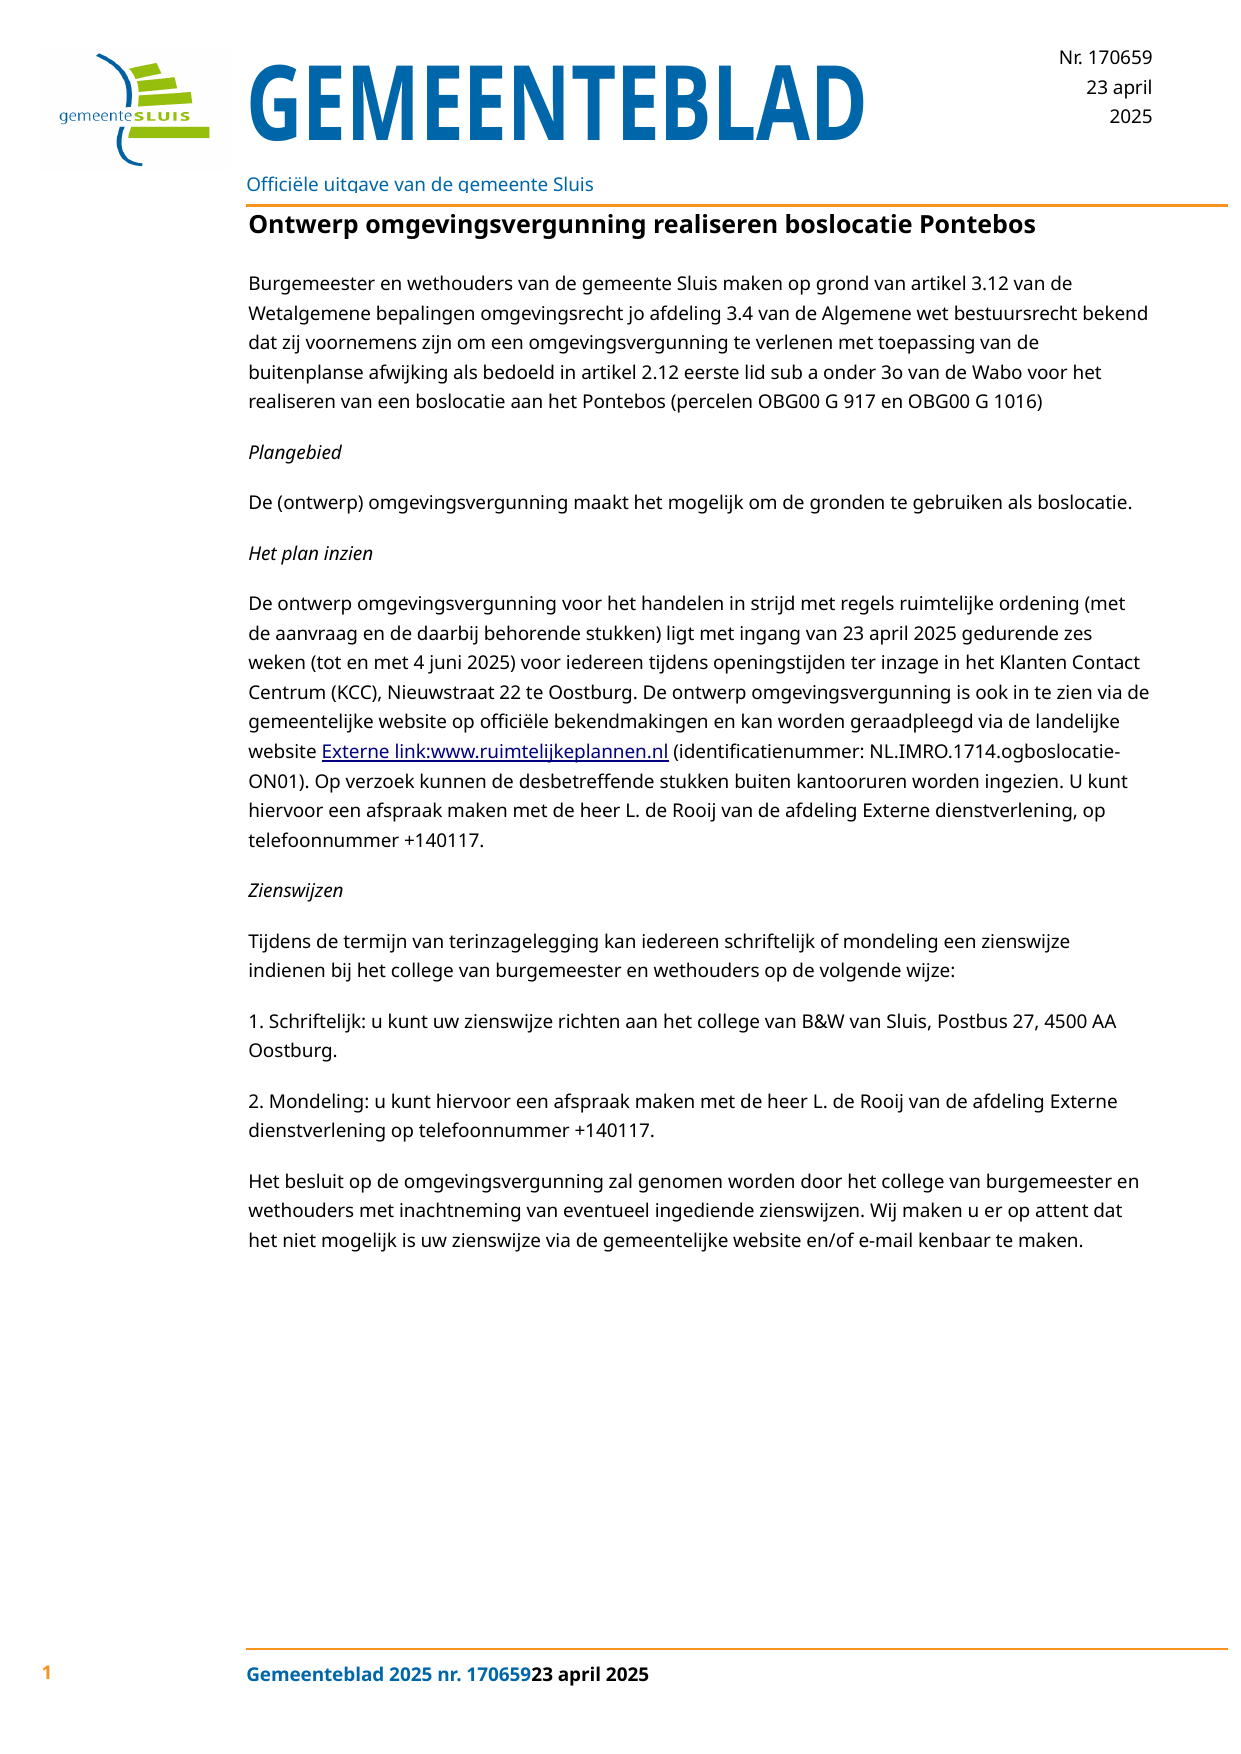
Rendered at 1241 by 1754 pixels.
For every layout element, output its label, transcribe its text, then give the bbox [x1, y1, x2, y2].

picture [41, 47, 231, 172]
text Het plan inzien [248, 540, 1152, 566]
text 1. Schriftelijk: u kunt uw zienswijze richten aan het college van B&W van Sluis, Postbus 27, 4500 AA Oostburg. [248, 1008, 1152, 1063]
text De (ontwerp) omgevingsvergunning maakt het mogelijk om de gronden te gebruiken als boslocatie. [248, 489, 1152, 515]
text Zienswijzen [248, 877, 1152, 903]
text 2. Mondeling: u kunt hiervoor een afspraak maken met de heer L. de Rooij van de afdeling Externe dienstverlening op telefoonnummer +140117. [248, 1088, 1152, 1143]
text Plangebied [248, 439, 1152, 465]
text Ontwerp omgevingsvergunning realiseren boslocatie Pontebos [248, 207, 1152, 241]
text Tijdens de termijn van terinzagelegging kan iedereen schriftelijk of mondeling een zienswijze indienen bij het college van burgemeester en wethouders op de volgende wijze: [248, 928, 1152, 983]
text De ontwerp omgevingsvergunning voor het handelen in strijd met regels ruimtelijke ordening (met de aanvraag en de daarbij behorende stukken) ligt met ingang van 23 april 2025 gedurende zes weken (tot en met 4 juni 2025) voor iedereen tijdens openingstijden ter inzage in het Klanten Contact Centrum (KCC), Nieuwstraat 22 te Oostburg. De ontwerp omgevingsvergunning is ook in te zien via de gemeentelijke website op officiële bekendmakingen en kan worden geraadpleegd via de landelijke website Externe link:www.ruimtelijkeplannen.nl (identificatienummer: NL.IMRO.1714.ogboslocatie-ON01). Op verzoek kunnen de desbetreffende stukken buiten kantooruren worden ingezien. U kunt hiervoor een afspraak maken met de heer L. de Rooij van de afdeling Externe dienstverlening, op telefoonnummer +140117. [248, 590, 1152, 853]
text Burgemeester en wethouders van de gemeente Sluis maken op grond van artikel 3.12 van de Wetalgemene bepalingen omgevingsrecht jo afdeling 3.4 van de Algemene wet bestuursrecht bekend dat zij voornemens zijn om een omgevingsvergunning te verlenen met toepassing van de buitenplanse afwijking als bedoeld in artikel 2.12 eerste lid sub a onder 3o van de Wabo voor het realiseren van een boslocatie aan het Pontebos (percelen OBG00 G 917 en OBG00 G 1016) [248, 270, 1152, 414]
text Het besluit op de omgevingsvergunning zal genomen worden door het college van burgemeester en wethouders met inachtneming van eventueel ingediende zienswijzen. Wij maken u er op attent dat het niet mogelijk is uw zienswijze via de gemeentelijke website en/of e-mail kenbaar te maken. [248, 1168, 1152, 1253]
